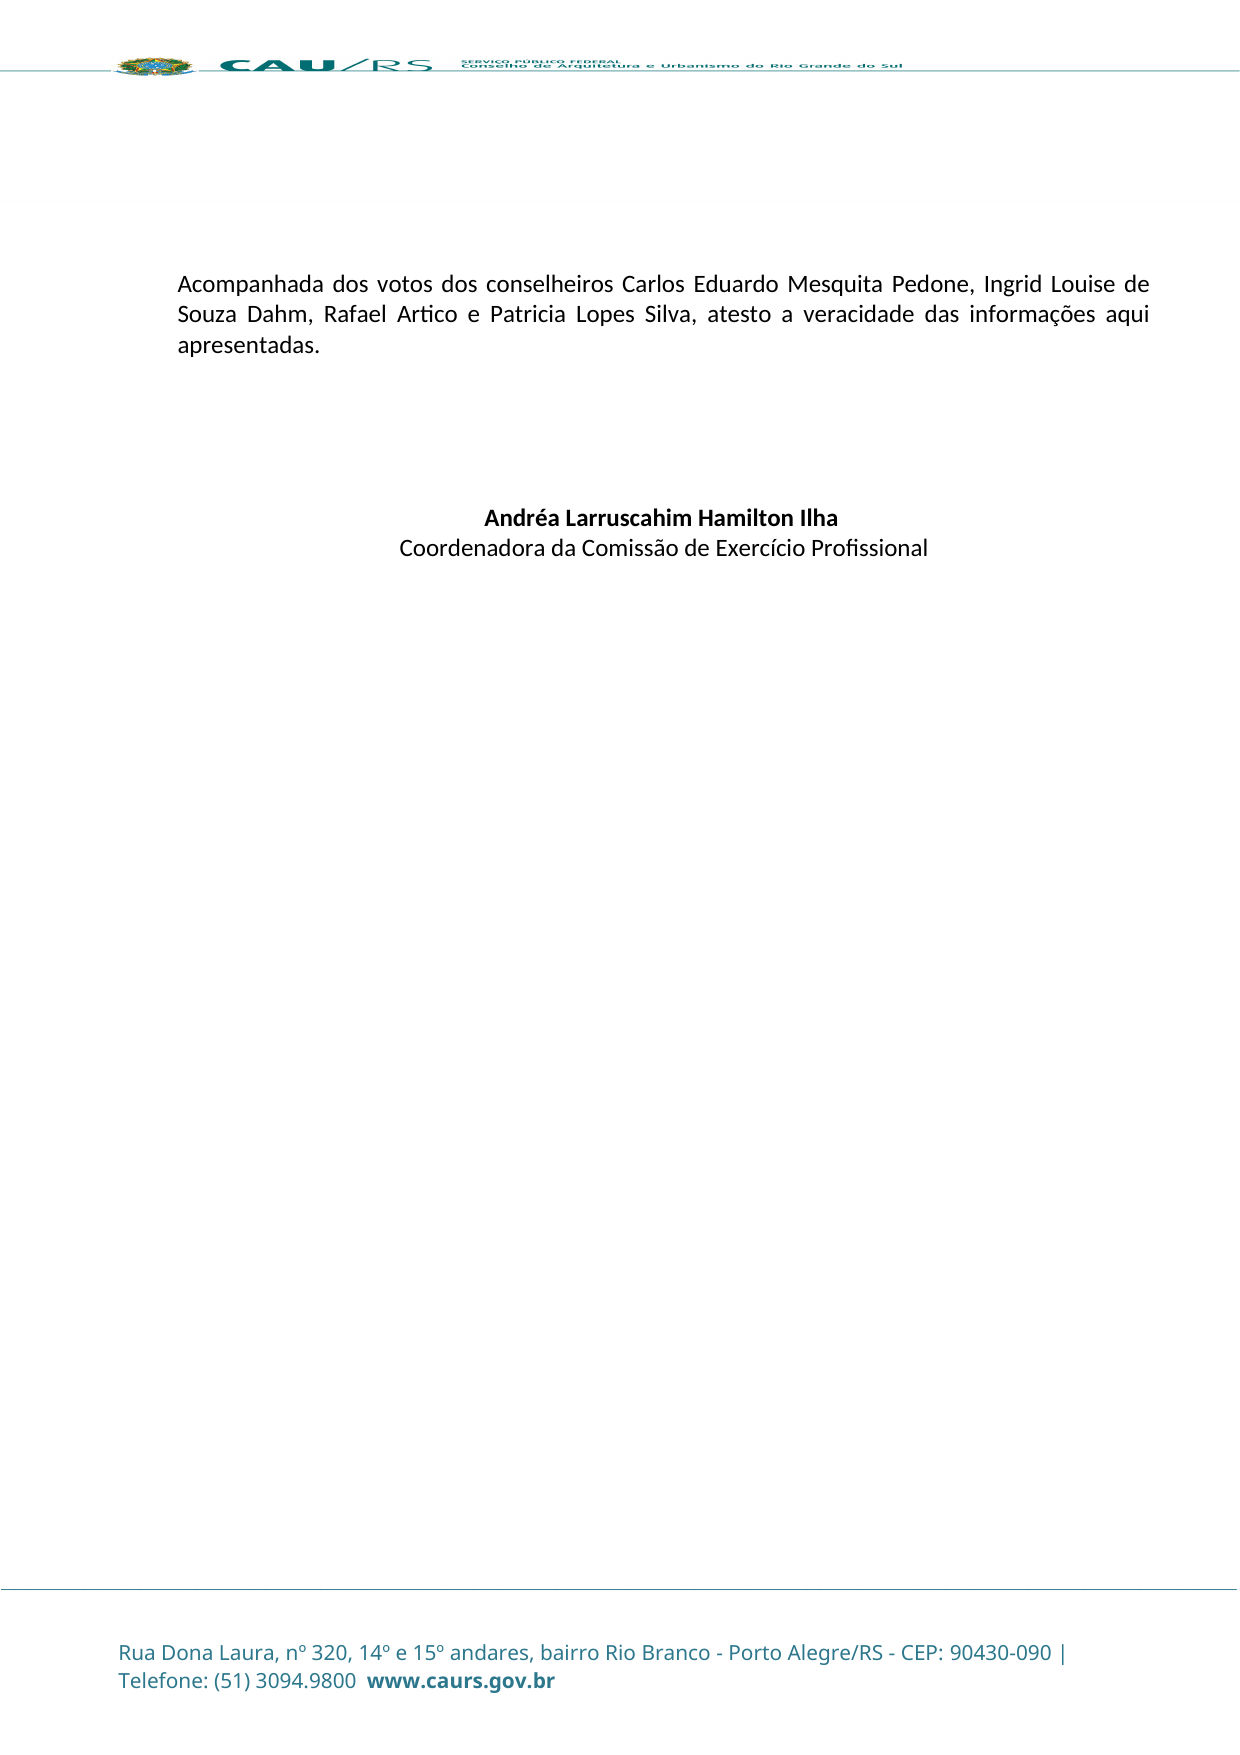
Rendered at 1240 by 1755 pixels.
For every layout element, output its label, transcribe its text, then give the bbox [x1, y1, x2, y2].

text Acompanhada dos votos dos conselheiros Carlos Eduardo Mesquita Pedone, Ingrid Louise de Souza Dahm, Rafael Artico e Patricia Lopes Silva, atesto a veracidade das informações aqui apresentadas. [177, 268, 1151, 359]
text Andréa Larruscahim Hamilton Ilha [177, 502, 1151, 532]
text Coordenadora da Comissão de Exercício Profissional [177, 532, 1151, 563]
